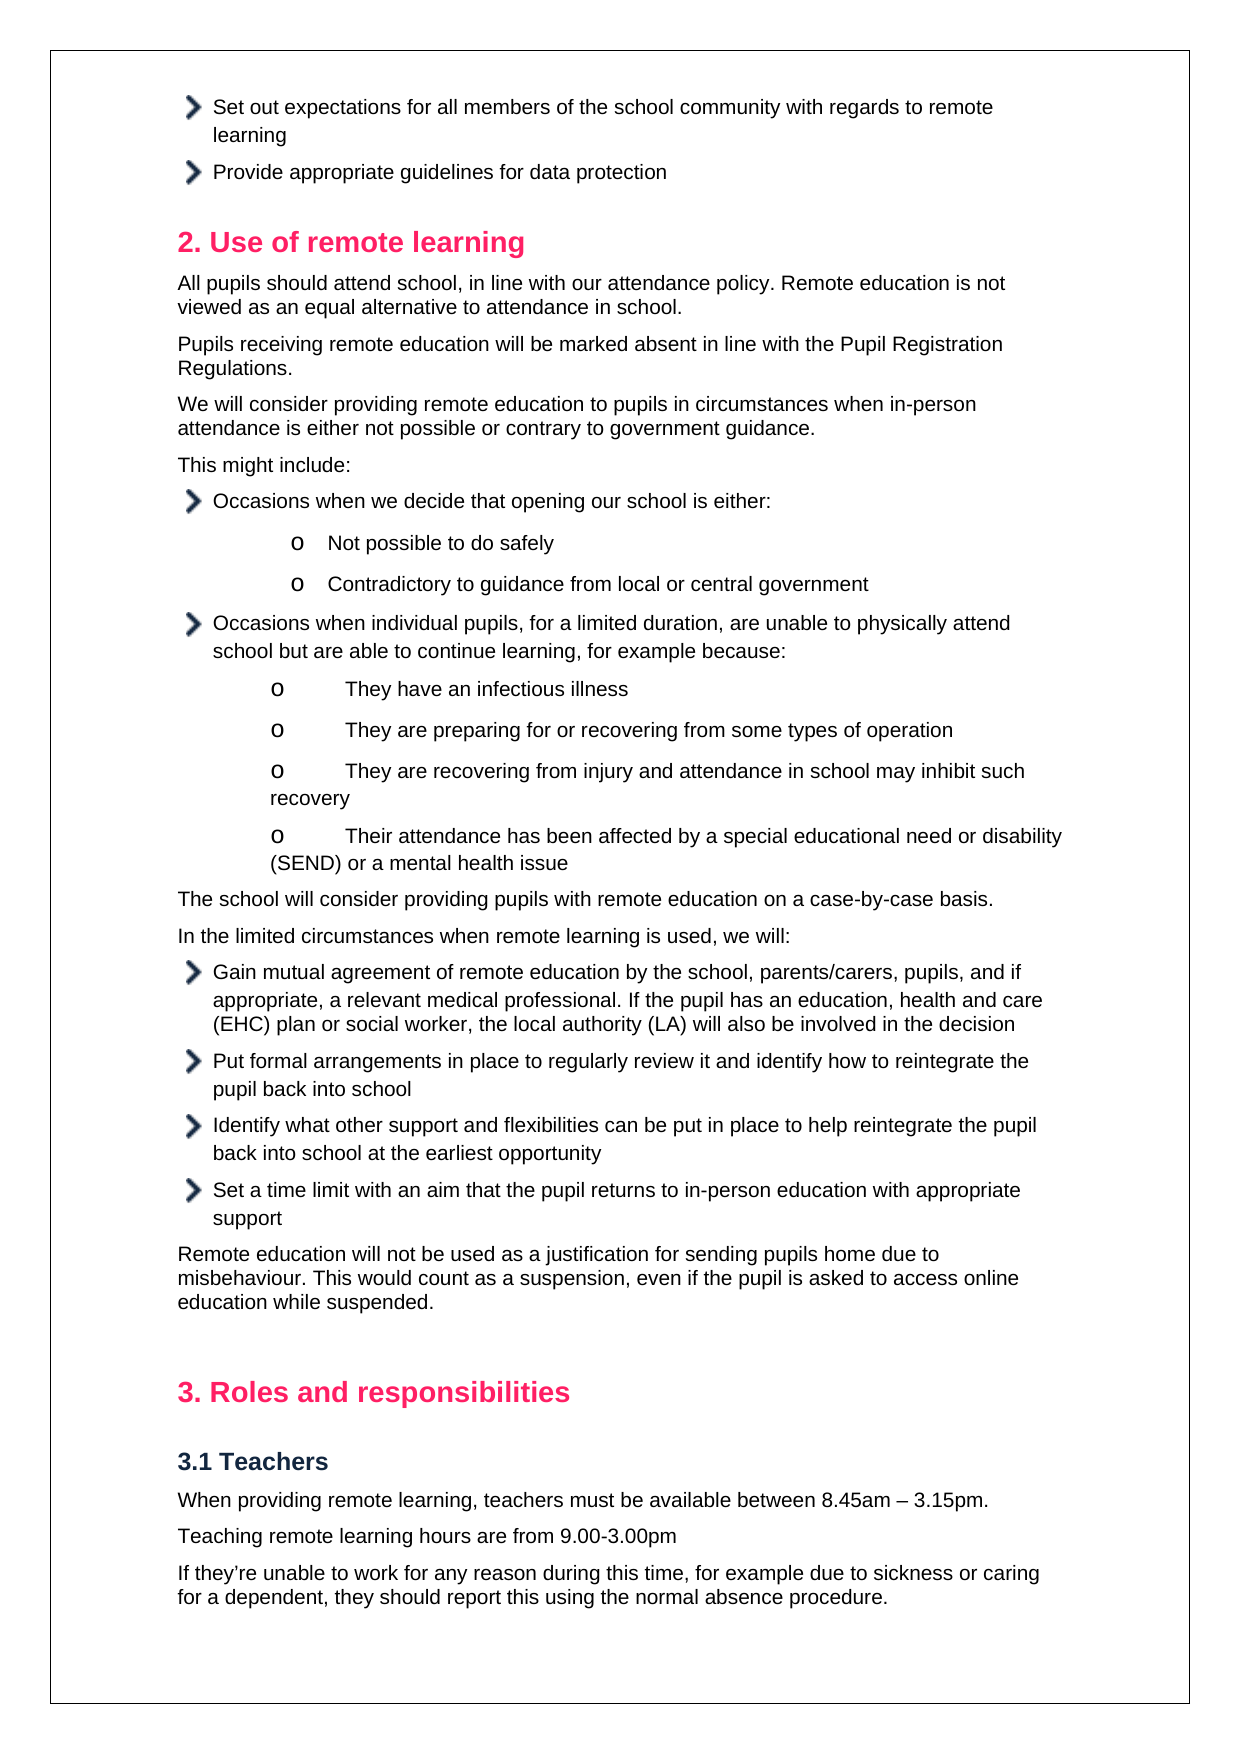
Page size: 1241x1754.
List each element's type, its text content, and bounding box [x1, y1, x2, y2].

list They have an infectious illness [270, 676, 1063, 704]
list Their attendance has been affected by a special educational need or disability (SEND) or a mental health issue [270, 822, 1063, 874]
list Gain mutual agreement of remote education by the school, parents/carers, pupils, and if appropriate, a relevant medical professional. If the pupil has an education, health and care (EHC) plan or social worker, the local authority (LA) will also be involved in the decision [185, 960, 1063, 1036]
list Not possible to do safely [290, 529, 1063, 558]
text The school will consider providing pupils with remote education on a case-by-case basis. [177, 887, 1063, 911]
text We will consider providing remote education to pupils in circumstances when in-person attendance is either not possible or contrary to government guidance. [177, 392, 1063, 440]
text If they’re unable to work for any reason during this time, for example due to sickness or caring for a dependent, they should report this using the normal absence procedure. [177, 1561, 1063, 1609]
list Occasions when we decide that opening our school is either: [185, 489, 1063, 517]
list Contradictory to guidance from local or central government [290, 570, 1063, 599]
list Set a time limit with an aim that the pupil returns to in-person education with appropriate support [185, 1178, 1063, 1230]
list Identify what other support and flexibilities can be put in place to help reintegrate the pupil back into school at the earliest opportunity [185, 1113, 1063, 1165]
text Remote education will not be used as a justification for sending pupils home due to misbehaviour. This would count as a suspension, even if the pupil is asked to access online education while suspended. [177, 1242, 1063, 1314]
list They are preparing for or recovering from some types of operation [270, 717, 1063, 745]
list They are recovering from injury and attendance in school may inhibit such recovery [270, 757, 1063, 810]
list Occasions when individual pupils, for a limited duration, are unable to physically attend school but are able to continue learning, for example because: [185, 611, 1063, 663]
text 3.1 Teachers [177, 1447, 1063, 1475]
text When providing remote learning, teachers must be available between 8.45am – 3.15pm. [177, 1488, 1063, 1512]
text This might include: [177, 452, 1063, 476]
text All pupils should attend school, in line with our attendance policy. Remote education is not viewed as an equal alternative to attendance in school. [177, 271, 1063, 319]
subtitle 2. Use of remote learning [177, 225, 1063, 259]
text Teaching remote learning hours are from 9.00-3.00pm [177, 1524, 1063, 1548]
list Provide appropriate guidelines for data protection [185, 159, 1063, 188]
list Set out expectations for all members of the school community with regards to remote learning [185, 95, 1063, 147]
text In the limited circumstances when remote learning is used, we will: [177, 923, 1063, 947]
text Pupils receiving remote education will be marked absent in line with the Pupil Registration Regulations. [177, 332, 1063, 379]
list Put formal arrangements in place to regularly review it and identify how to reintegrate the pupil back into school [185, 1048, 1063, 1101]
subtitle 3. Roles and responsibilities [177, 1376, 1063, 1409]
